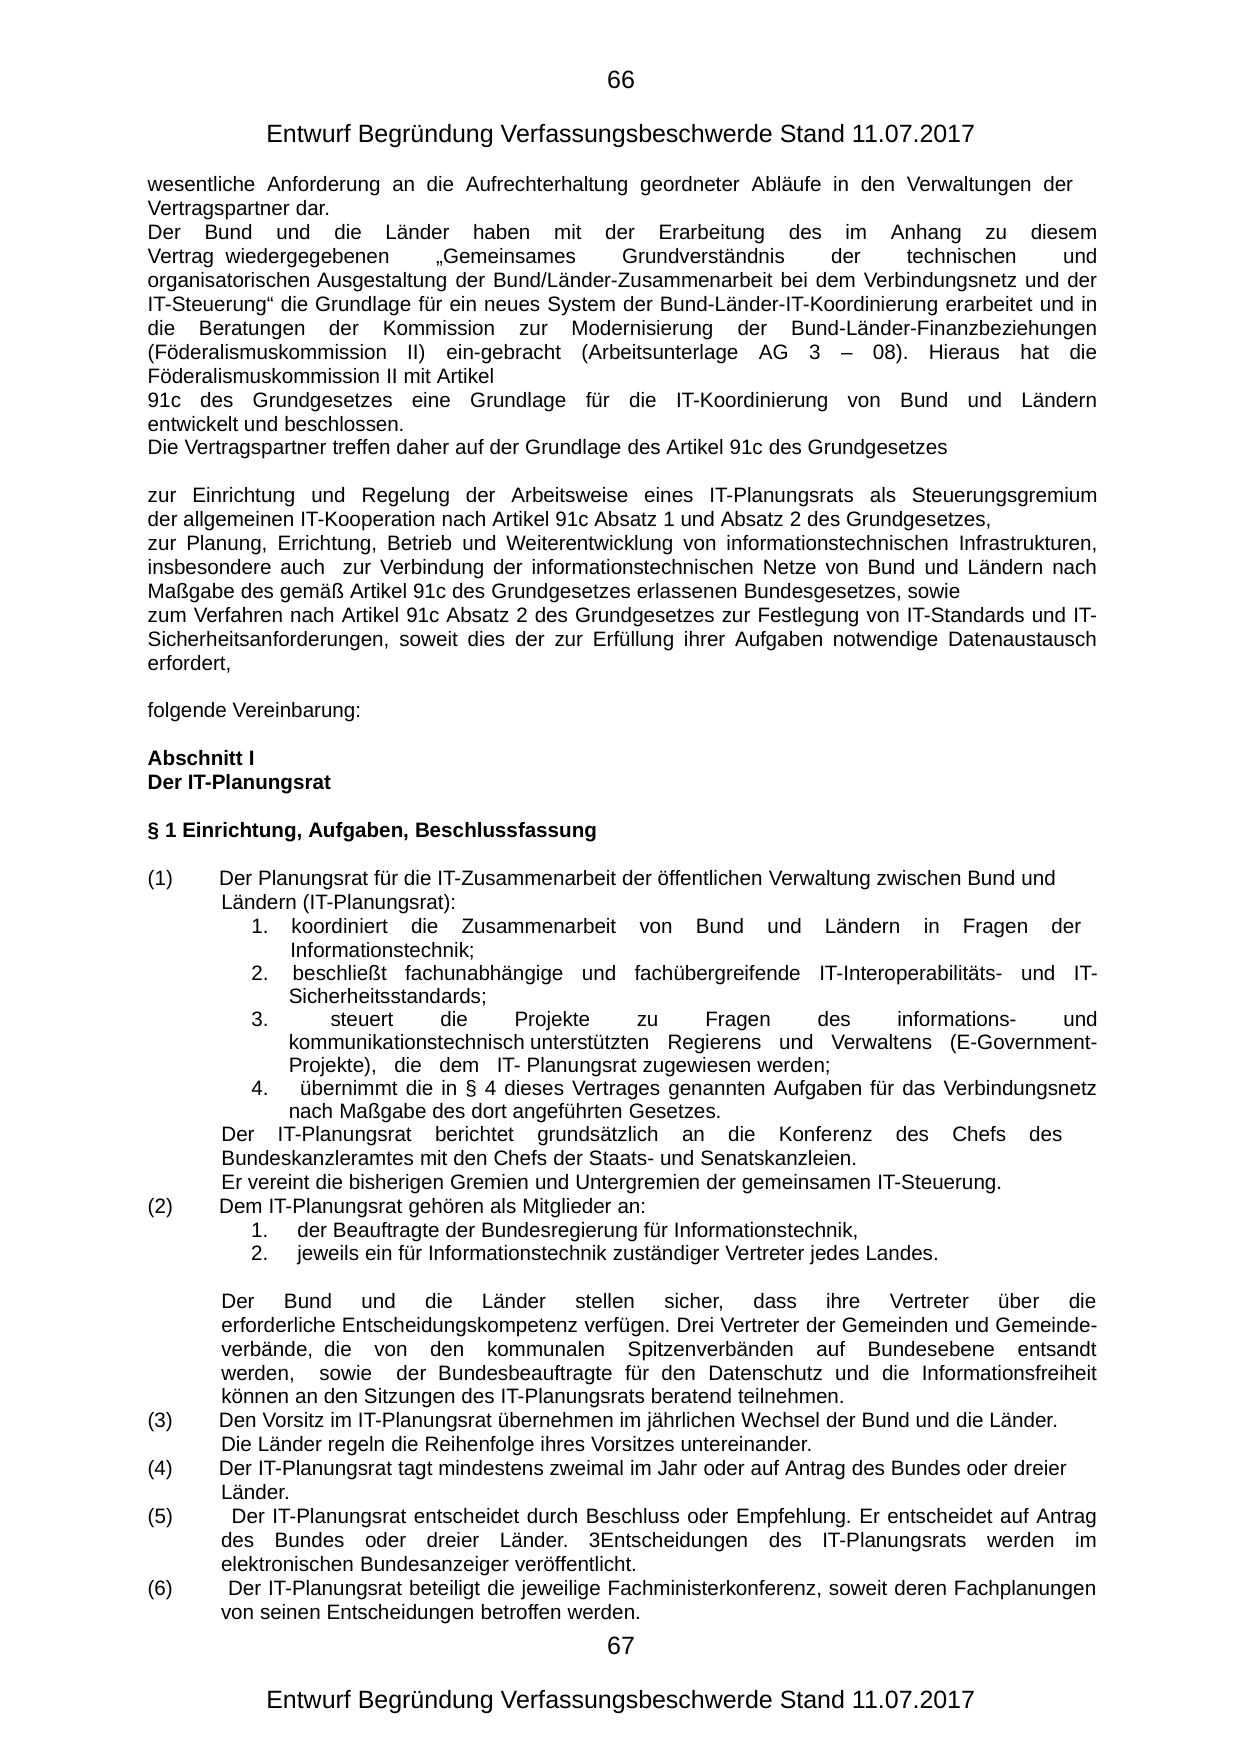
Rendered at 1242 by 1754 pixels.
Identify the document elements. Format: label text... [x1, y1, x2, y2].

text Der IT-Planungsrat [147, 770, 338, 794]
text 1. koordiniert die Zusammenarbeit von Bund und Ländern in Fragen der [251, 914, 1106, 938]
text (4) Der IT-Planungsrat tagt mindestens zweimal im Jahr oder auf Antrag des Bundes oder dreier [147, 1456, 1097, 1480]
text folgende Vereinbarung: [147, 698, 369, 722]
text 67 [602, 1631, 639, 1660]
text Abschnitt I [147, 746, 259, 770]
text Der Bund und die Länder haben mit der Erarbeitung des im Anhang zu diesem Vertrag wiedergegebenen „Gemeinsames Grundverständnis der technischen und organisatorischen Ausgestaltung der Bund/Länder-Zusammenarbeit bei dem Verbindungsnetz und der IT-Steuerung“ die Grundlage für ein neues System der Bund-Länder-IT-Koordinierung erarbeitet und in die Beratungen der Kommission zur Modernisierung der Bund-Länder-Finanzbeziehungen (Föderalismuskommission II) ein-gebracht (Arbeitsunterlage AG 3 – 08). Hieraus hat die Föderalismuskommission II mit Artikel [147, 220, 1097, 388]
text zum Verfahren nach Artikel 91c Absatz 2 des Grundgesetzes zur Festlegung von IT-Standards und IT- Sicherheitsanforderungen, soweit dies der zur Erfüllung ihrer Aufgaben notwendige Datenaustausch erfordert, [147, 602, 1097, 674]
text Vertragspartner dar. [147, 196, 338, 220]
text Länder. [221, 1480, 296, 1504]
text (3) Den Vorsitz im IT-Planungsrat übernehmen im jährlichen Wechsel der Bund und die Länder. [147, 1408, 1097, 1432]
text 3. steuert die Projekte zu Fragen des informations- und kommunikationstechnisch unterstützten Regierens und Verwaltens (E-Government-Projekte), die dem IT- Planungsrat zugewiesen werden; [251, 1008, 1098, 1077]
text (1) Der Planungsrat für die IT-Zusammenarbeit der öffentlichen Verwaltung zwischen Bund und [147, 866, 1097, 890]
text Entwurf Begründung Verfassungsbeschwerde Stand 11.07.2017 [259, 1685, 982, 1714]
text zur Planung, Errichtung, Betrieb und Weiterentwicklung von informationstechnischen Infrastrukturen, insbesondere auch zur Verbindung der informationstechnischen Netze von Bund und Ländern nach Maßgabe des gemäß Artikel 91c des Grundgesetzes erlassenen Bundesgesetzes, sowie [147, 531, 1097, 602]
text 91c des Grundgesetzes eine Grundlage für die IT-Koordinierung von Bund und Ländern entwickelt und beschlossen. [147, 388, 1097, 436]
text 66 [602, 64, 639, 93]
text Informationstechnik; [285, 938, 480, 962]
text Entwurf Begründung Verfassungsbeschwerde Stand 11.07.2017 [259, 118, 982, 147]
text 2. jeweils ein für Informationstechnik zuständiger Vertreter jedes Landes. [251, 1242, 1106, 1264]
text Der Bund und die Länder stellen sicher, dass ihre Vertreter über die erforderliche Entscheidungskompetenz verfügen. Drei Vertreter der Gemeinden und Gemeinde-verbände, die von den kommunalen Spitzenverbänden auf Bundesebene entsandt werden, sowie der Bundesbeauftragte für den Datenschutz und die Informationsfreiheit können an den Sitzungen des IT-Planungsrats beratend teilnehmen. [221, 1288, 1097, 1408]
text 2. beschließt fachunabhängige und fachübergreifende IT-Interoperabilitäts- und IT- Sicherheitsstandards; [251, 962, 1098, 1008]
text Die Länder regeln die Reihenfolge ihres Vorsitzes untereinander. [221, 1432, 824, 1456]
text zur Einrichtung und Regelung der Arbeitsweise eines IT-Planungsrats als Steuerungsgremium der allgemeinen IT-Kooperation nach Artikel 91c Absatz 1 und Absatz 2 des Grundgesetzes, [147, 483, 1097, 531]
text Der IT-Planungsrat berichtet grundsätzlich an die Konferenz des Chefs des [221, 1123, 1097, 1146]
text Bundeskanzleramtes mit den Chefs der Staats- und Senatskanzleien. [221, 1146, 867, 1170]
text (5) Der IT-Planungsrat entscheidet durch Beschluss oder Empfehlung. Er entscheidet auf Antrag des Bundes oder dreier Länder. 3Entscheidungen des IT-Planungsrats werden im elektronischen Bundesanzeiger veröffentlicht. [147, 1504, 1097, 1576]
text Ländern (IT-Planungsrat): [221, 890, 464, 914]
text 1. der Beauftragte der Bundesregierung für Informationstechnik, [251, 1218, 1106, 1242]
text wesentliche Anforderung an die Aufrechterhaltung geordneter Abläufe in den Verwaltungen der [147, 172, 1097, 196]
text 4. übernimmt die in § 4 dieses Vertrages genannten Aufgaben für das Verbindungsnetz nach Maßgabe des dort angeführten Gesetzes. [251, 1077, 1097, 1123]
text Die Vertragspartner treffen daher auf der Grundlage des Artikel 91c des Grundgesetzes [147, 436, 960, 459]
text Er vereint die bisherigen Gremien und Untergremien der gemeinsamen IT-Steuerung. (2) Dem IT-Planungsrat gehören als Mitglieder an: [147, 1170, 1014, 1218]
text (6) Der IT-Planungsrat beteiligt die jeweilige Fachministerkonferenz, soweit deren Fachplanungen von seinen Entscheidungen betroffen werden. [147, 1576, 1097, 1624]
text § 1 Einrichtung, Aufgaben, Beschlussfassung [147, 818, 606, 842]
